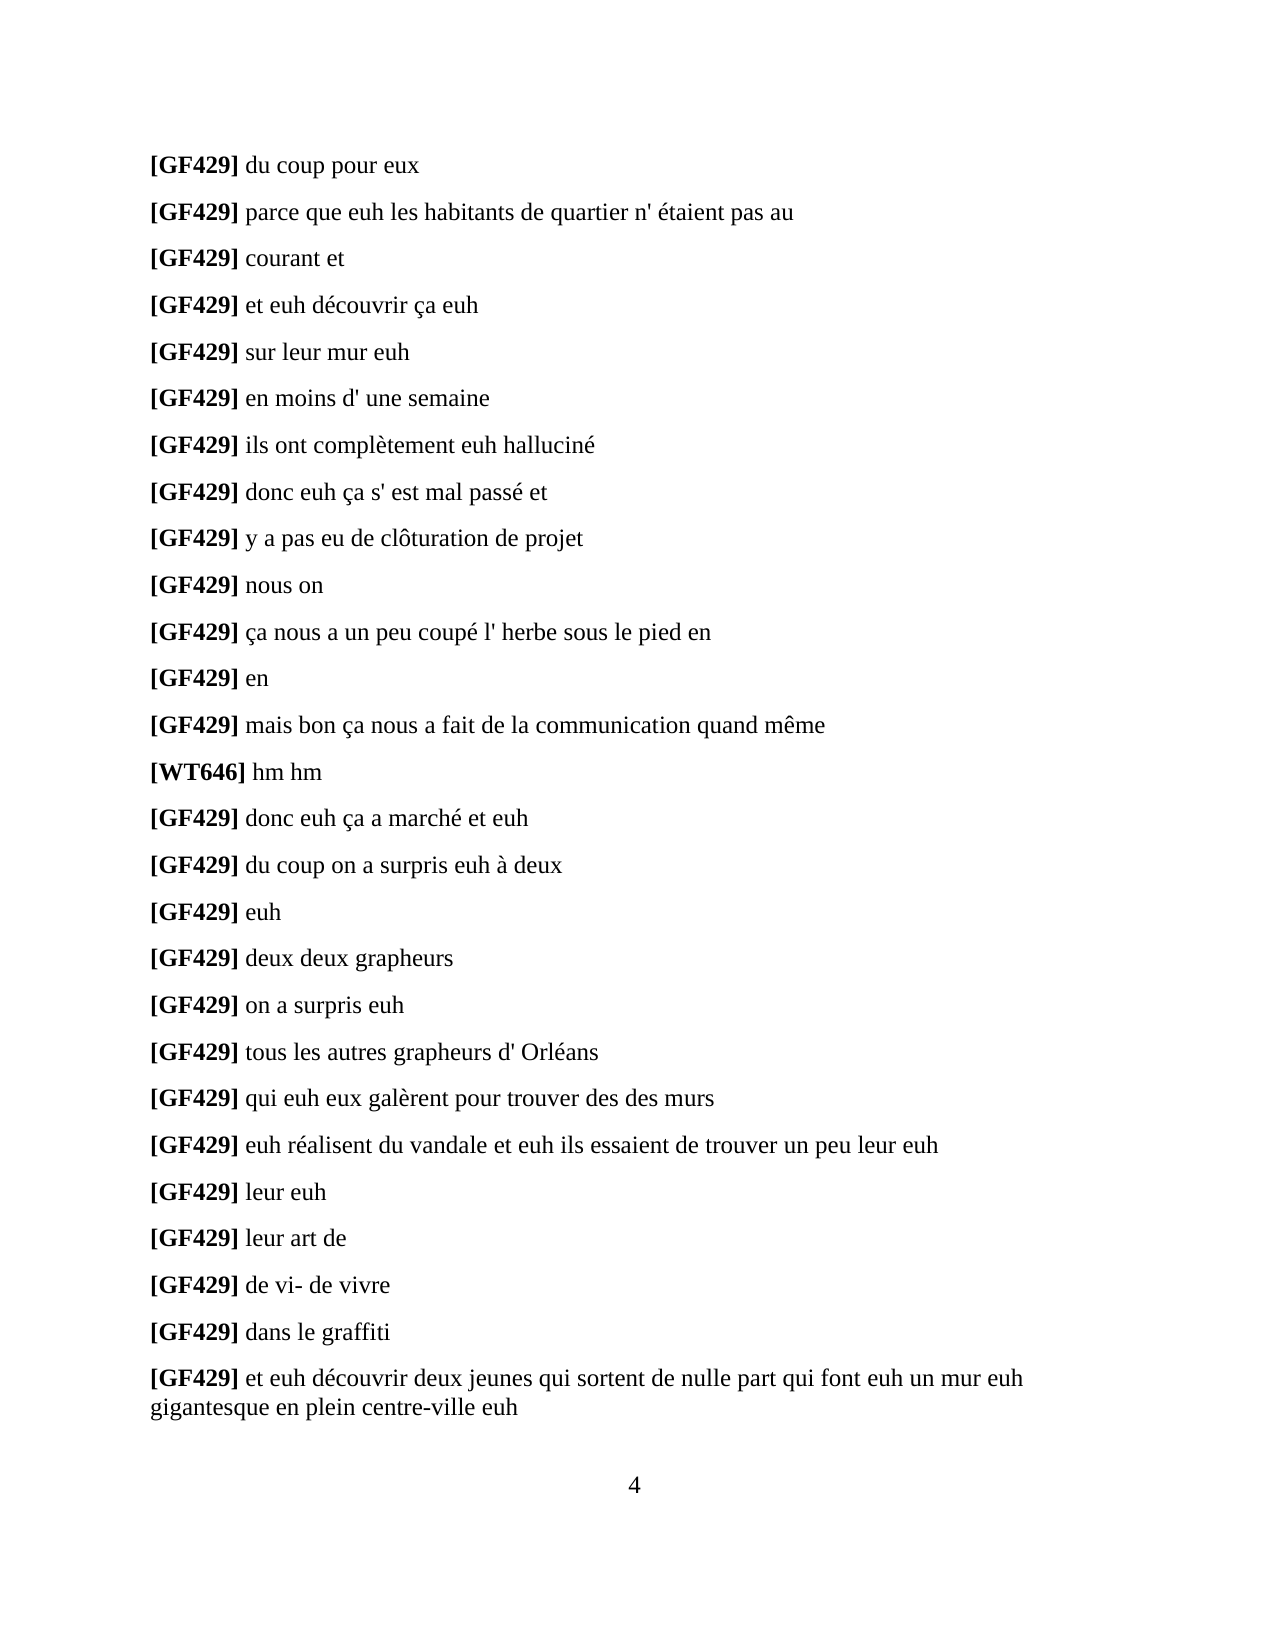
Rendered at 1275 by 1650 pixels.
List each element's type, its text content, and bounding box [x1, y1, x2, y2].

text [GF429] de vi- de vivre [150, 1270, 1125, 1299]
text [GF429] du coup pour eux [150, 150, 1125, 179]
text [GF429] ça nous a un peu coupé l' herbe sous le pied en [150, 617, 1125, 645]
text [GF429] euh réalisent du vandale et euh ils essaient de trouver un peu leur euh [150, 1130, 1125, 1159]
text [GF429] leur art de [150, 1223, 1125, 1252]
text [GF429] parce que euh les habitants de quartier n' étaient pas au [150, 197, 1125, 225]
text [GF429] et euh découvrir deux jeunes qui sortent de nulle part qui font euh un mur euh gigantesque en plein centre-ville euh [150, 1363, 1125, 1421]
text [GF429] ils ont complètement euh halluciné [150, 430, 1125, 459]
text [GF429] mais bon ça nous a fait de la communication quand même [150, 710, 1125, 739]
text [GF429] sur leur mur euh [150, 337, 1125, 365]
text [GF429] deux deux grapheurs [150, 943, 1125, 972]
text [GF429] euh [150, 897, 1125, 925]
text [GF429] et euh découvrir ça euh [150, 290, 1125, 319]
text [GF429] courant et [150, 243, 1125, 272]
text [WT646] hm hm [150, 757, 1125, 785]
text [GF429] donc euh ça a marché et euh [150, 803, 1125, 832]
text [GF429] y a pas eu de clôturation de projet [150, 523, 1125, 552]
text [GF429] tous les autres grapheurs d' Orléans [150, 1037, 1125, 1065]
text [GF429] du coup on a surpris euh à deux [150, 850, 1125, 879]
text [GF429] donc euh ça s' est mal passé et [150, 477, 1125, 505]
text [GF429] on a surpris euh [150, 990, 1125, 1019]
text [GF429] en [150, 663, 1125, 692]
text [GF429] en moins d' une semaine [150, 383, 1125, 412]
text [GF429] leur euh [150, 1177, 1125, 1205]
text [GF429] nous on [150, 570, 1125, 599]
text [GF429] dans le graffiti [150, 1317, 1125, 1345]
text [GF429] qui euh eux galèrent pour trouver des des murs [150, 1083, 1125, 1112]
